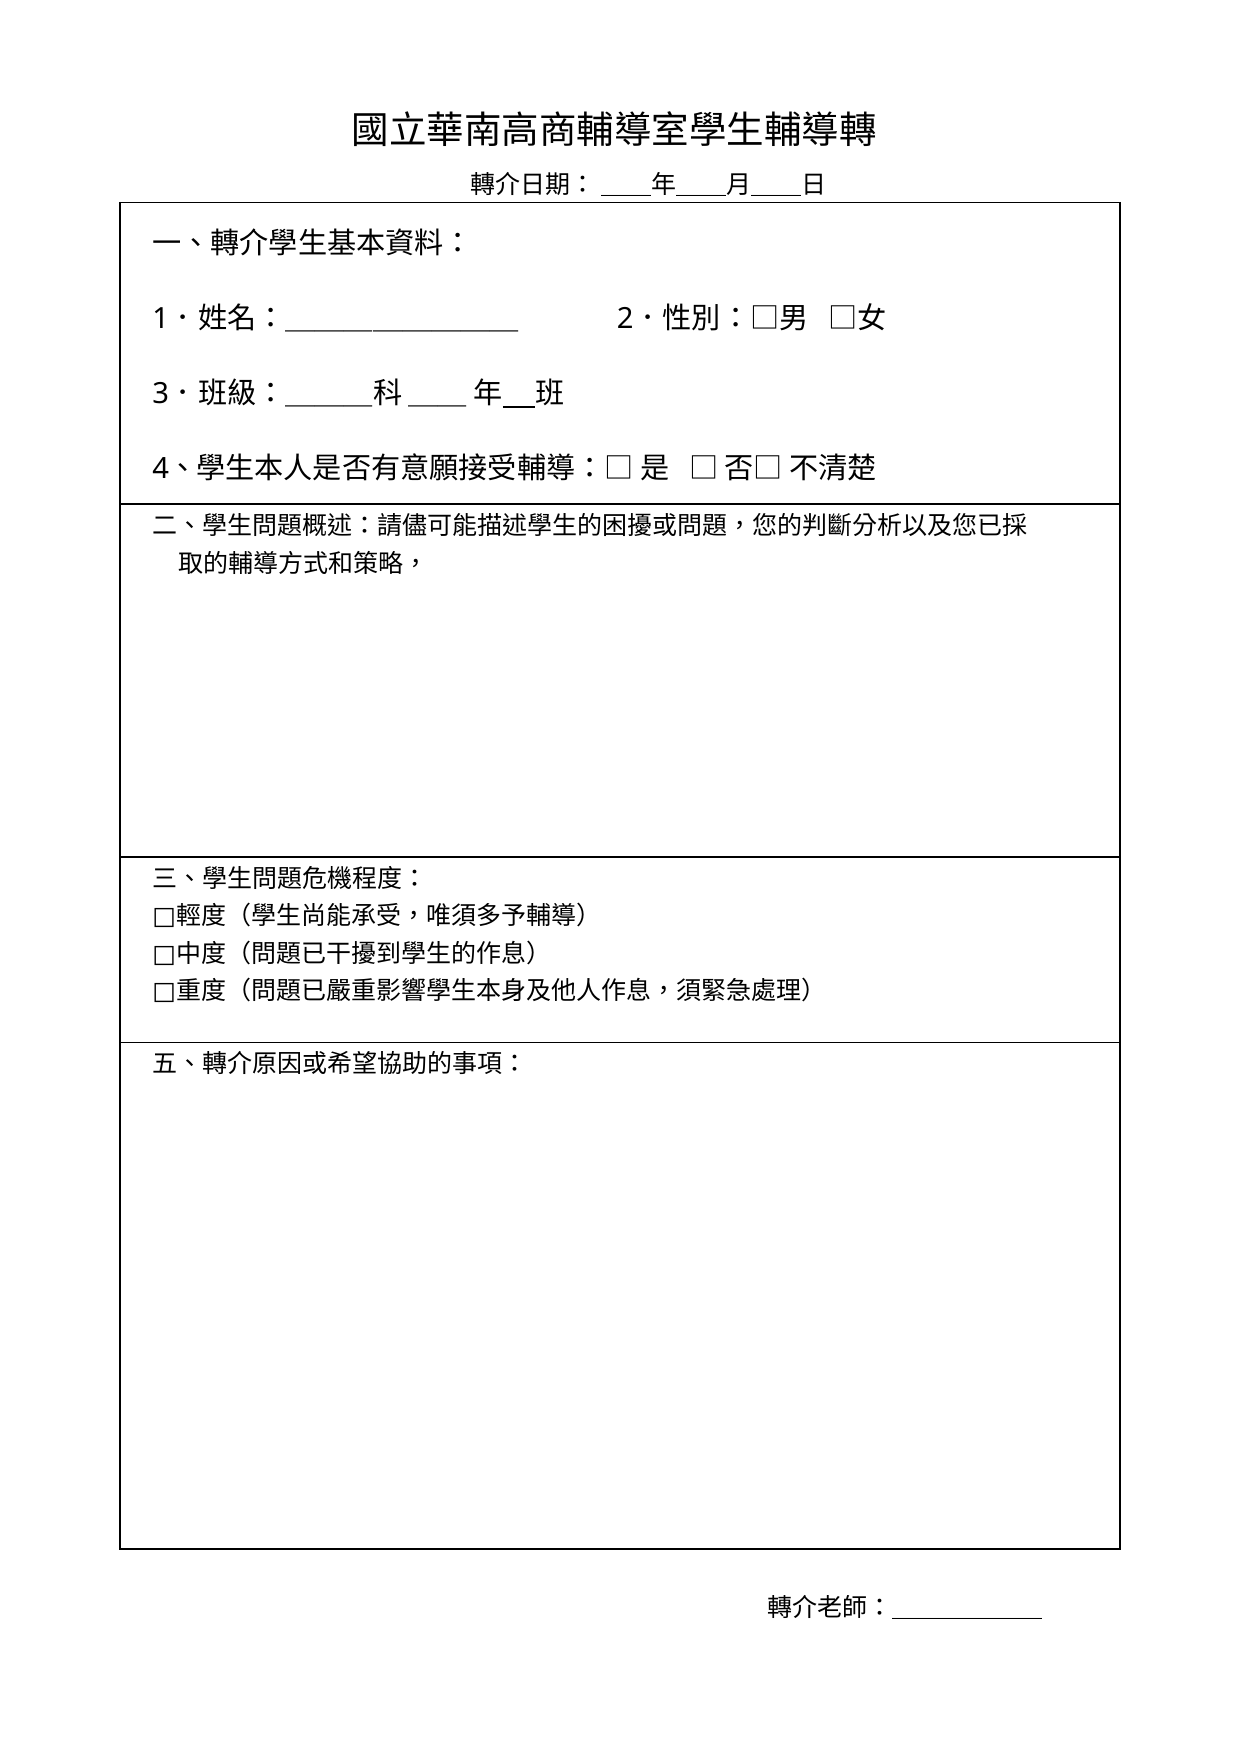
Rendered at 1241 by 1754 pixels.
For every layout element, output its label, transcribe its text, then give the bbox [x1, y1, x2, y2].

table_header 一、轉介學生基本資料： 1．姓名：＿＿＿＿＿＿＿＿ 2．性別：□男 □女 3．班級：＿＿＿科 ＿＿ 年 班 4、學生本人是否有意願接受輔導：□ 是 □ 否□ 不清楚 [121, 203, 1119, 503]
text 轉介日期： ＿＿年＿＿月＿＿日 [250, 164, 1053, 202]
table_cell 二、學生問題概述：請儘可能描述學生的困擾或問題，您的判斷分析以及您已採 取的輔導方式和策略， [121, 505, 1119, 856]
table_cell 五、轉介原因或希望協助的事項： [121, 1043, 1119, 1548]
text 國立華南高商輔導室學生輔導轉 [175, 89, 1053, 164]
table_cell 三、學生問題危機程度： □輕度（學生尚能承受，唯須多予輔導） □中度（問題已干擾到學生的作息） □重度（問題已嚴重影響學生本身及他人作息，須緊急處理） [121, 858, 1119, 1042]
text 轉介老師：＿＿＿＿＿＿ [187, 1587, 1053, 1625]
